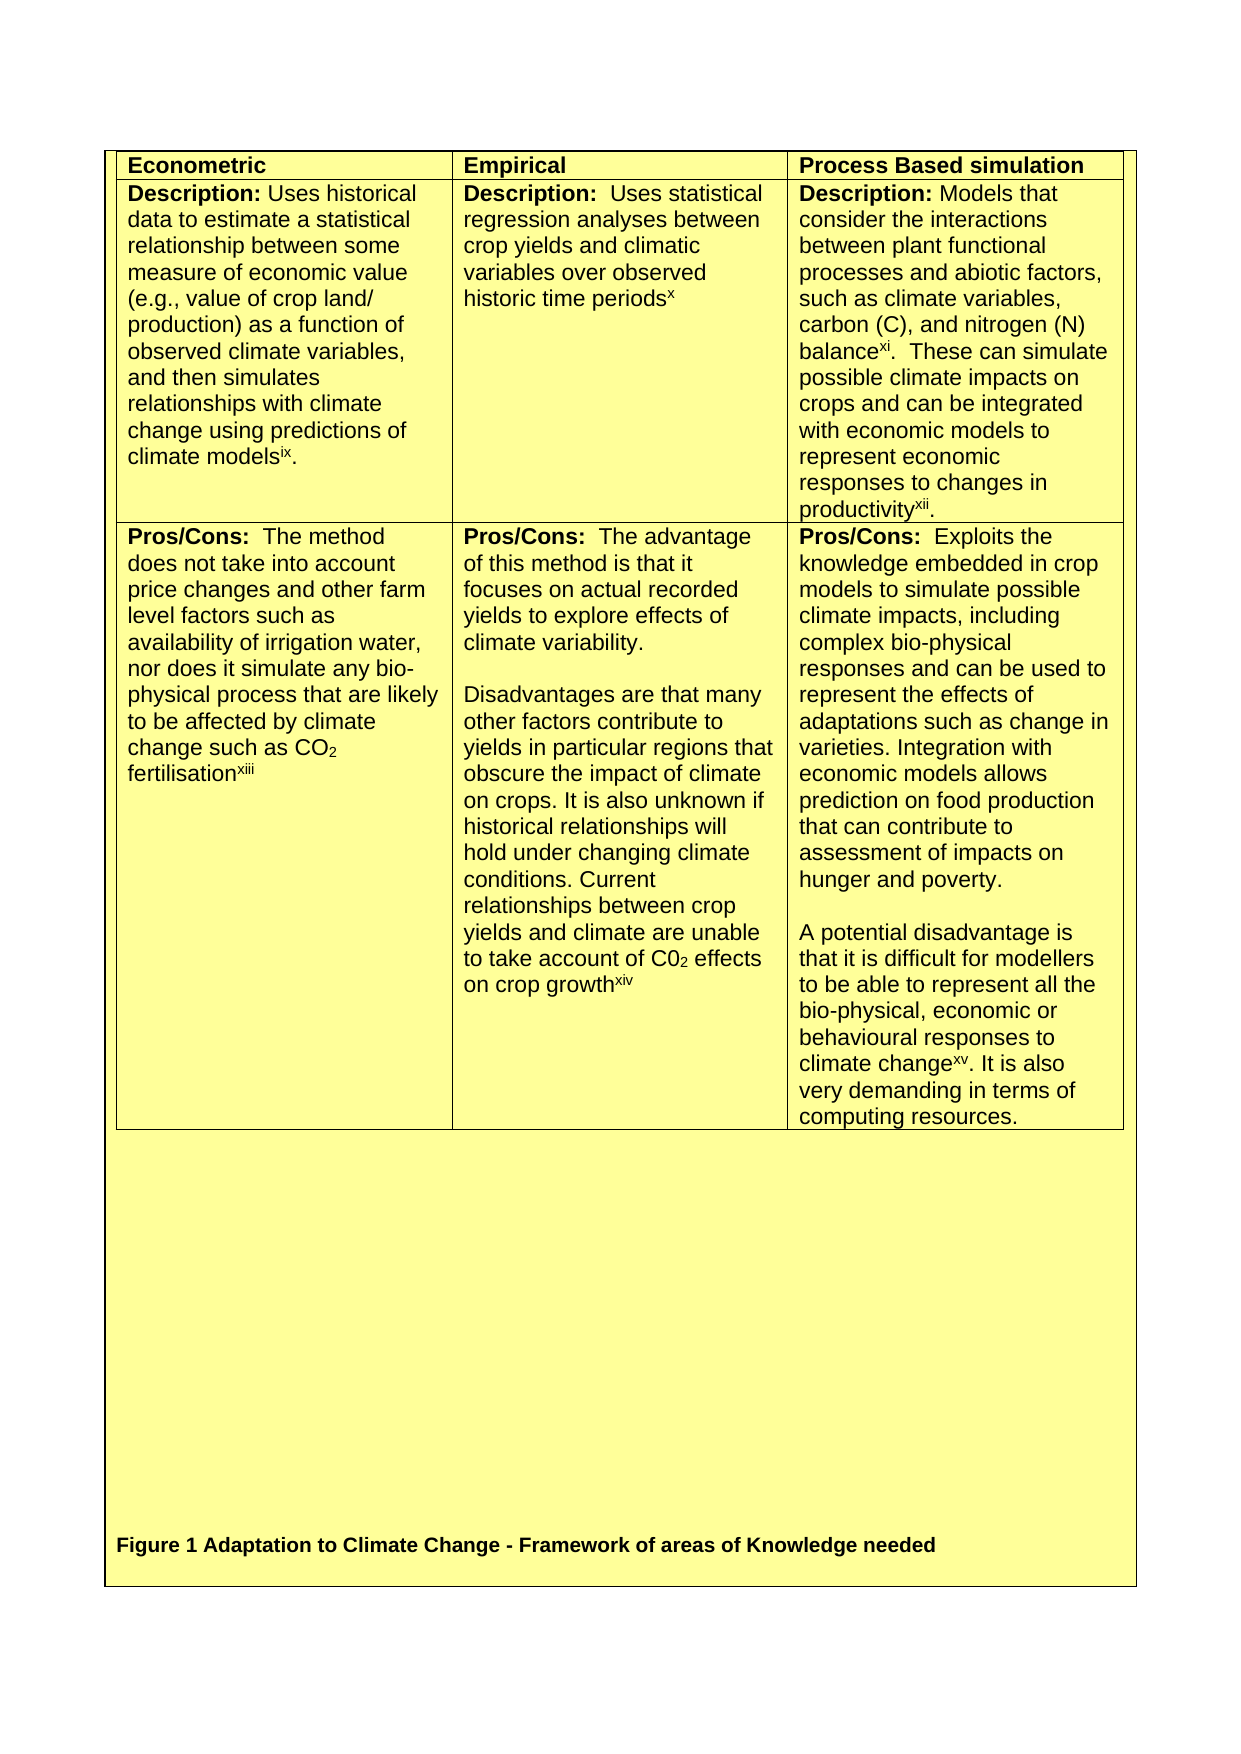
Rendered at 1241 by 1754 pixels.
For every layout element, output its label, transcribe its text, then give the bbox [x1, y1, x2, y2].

table_header Process Based simulation [788, 152, 1123, 178]
table_cell Description: Models that consider the interactions between plant functional processes and abiotic factors, such as climate variables, carbon (C), and nitrogen (N) balance. These can simulate possible climate impacts on crops and can be integrated with economic models to represent economic responses to changes in productivity. [788, 180, 1123, 522]
table_cell Pros/Cons: The advantage of this method is that it focuses on actual recorded yields to explore effects of climate variability. Disadvantages are that many other factors contribute to yields in particular regions that obscure the impact of climate on crops. It is also unknown if historical relationships will hold under changing climate conditions. Current relationships between crop yields and climate are unable to take account of C02 effects on crop growth [453, 523, 787, 1129]
table_cell Description: Uses statistical regression analyses between crop yields and climatic variables over observed historic time periods [453, 180, 787, 522]
table_cell Pros/Cons: The method does not take into account price changes and other farm level factors such as availability of irrigation water, nor does it simulate any bio-physical process that are likely to be affected by climate change such as CO2 fertilisation [117, 523, 452, 1129]
table_header A. Context and need for DFID intervention Context 1. Agriculture is one of the most vulnerable sectors to the impacts of climate change. This is due to both direct impacts on crop yields and indirect impacts such as changes in water availability. As a result, climate change will tend to reduce global agricultural production and intensify the risk of hunger and malnutrition. The 4th Assessment of the IPCC confirmed that most of these impacts are likely to be felt in developing countries, where “even slight warming decreased yields in seasonally dry and low-latitude regions”. 2. This has significant implications for both food security and economic growth in many developing countries, where even with rapid urbanization; the majority of the poor are projected to continue to live in rural areas until 2040. Most depend on agriculture for their livelihoods, directly or indirectly. Poor rural communities depend upon weather conditions for cultivation, so their capacity to manage climate-related risks is a high priority. There is an expanding evidence base underpinning the need for strengthened climate risk management and climate resilience in the face of increasing impacts of climate variability on economic performance and livelihoods of the poor. Families could find themselves introducing changes in diet preferences and facing more malnutrition and exposure to infectious diseases. 3. Negative impacts on agriculture in these areas are also likely to lead to impacts on growth and poverty reduction. Recent empirical evidence suggests that compared to growth from other sources, growth in agriculture generates welfare gains that are much stronger for the poorest parts of the population. Cross-country econometric work reported in the 2008 World Development Report shows that a 1% gain in GDP originating in agriculture generates a 6 % increase in overall expenditures for the poorest 10% of the population. GDP growth originating in non-agriculture sectors generates zero growth for the poorest 10% of the population. 4. A critical area of knowledge required to enable developing countries to adapt their agriculture sector to climate change and to inform investment decisions is evidence of what potential impacts are likely to be and identification of appropriate adaptation options (see figure 1). The use of models enables identification of probable impacts to inform adaptation planning, as well as supporting advocacy and policy on adaptation investments. They also offer a means of testing the impact of different adaptation and mitigation responses and prioritising critical areas for new research, for example novel crop types. 5. There are three common modelling approaches used for assessing impacts of climate change on crops: Econometric (Ricardian), empirical relationships based on observations and assessments using process based crop models Figure 1 Adaptation to Climate Change - Framework of areas of Knowledge needed Evidence of need for intervention 6. Current models of projected impacts on agriculture are of limited use as they are subject to a range of uncertainties and based upon a number of major assumptions that produce divergent results. For example, the “simulated responses of maize in Africa to a doubling of CO2 can be as broad as -98% to 16%, or as narrow as -14% to -12%”. Table 1 illustrates the effect of uncertainties about variables such as the role of CO2 fertilisation on estimating impacts on hunger. A recent literature review of the area concluded that “the causes of historical and recent variability in food availability (specifically crop yield variability) are not well understood and evidence for the role of climate as a driver is patchy and poorly quantified” Table 1: Global-scale impacts of climate change by 2080. 7. There has not been a systematic setting of standards and protocols to compare agricultural impact models, as has happened in the global climate change models. While, integrated assessments using crop simulation models have tended to be the most common modelling approach used, there are differences between crop models and the extent to which they incorporate different climatic factors and quantify uncertainty, which can lead to divergent results. Some models don’t integrate key drivers that affect food security in developing countries, again limiting their usefulness . There is scope for more poverty focus in crop modelling research. Assessment of agricultural systems can be enhanced through improved simulation models for locally important subsistence crops and varieties. Increasingly, testing and evaluation of models should consider the consequences for crop production on food systems most significant to the poor. 8. The Inter governmental Panel on Climate Change (IPCC) has recognised and advocated for improvements in these integrated models: “Calls by the IPCC Third Assessment Report to enhance crop model inter-comparison studies have remained largely unheeded: Improvements and further evaluation of economic, trade and technical components within integrated assessment models are needed….” Why DFID’s intervention is justified and the difference intervening will make to reducing poverty 9. Securing future agricultural productivity in African and South Asia in the face of the challenges of a changing climate is key to meeting development goals, including poverty reduction and food security. The empirical relationship between agriculture and poverty reduction is well established. For example, in Africa, agricultural growth has been found to be four times more effective in increasing the incomes of the extreme poor than growth originating in other sectors. A number of studies in Africa have emphasised the ‘multiplier’ effects of growth in agricultural incomes, with estimated income growth multipliers of between 1.5 and 3 across a number of African countries. This is a higher multiplier than in any other sector. 10. There is a key knowledge gap on the impact of climate change on agriculture and food security, particularly in developing countries. Improved models provide the major way to address this gap and improve the evidence base to support efforts to improve agricultural productivity and food security in the context of climate change. 11. Improved knowledge in this area and capacity for ongoing impact analysis is crucial in developing countries. This is because of the high likelihood of negative impacts from climate change on agriculture in these regions and the importance of this sector for poverty reduction. Investments in adaptation strategies can also have various indirect effects on wages and food prices. Adaptive capacity can enhance greater access to locally traded goods and services, which has implications for household livelihoods. Better impact information is needed in order to direct investments in adaptation that improve poor household’s livelihoods. 12. As set out by the IPCC, there is general consensus that the greatest negative impacts on agriculture resulting from climate change will occur in developing countries. Various studies have projected the potential impacts on poverty and hunger that could occur as a result. For example, one study shows that 65% of the global increase in climate-related hunger is projected to occur in Africa. The World Development Report 2010 suggests that a warming of 2oC is projected to result in a 4-5 % permanent reduction in annual income per capita in Africa and South Asia, driven by agricultural impacts. 13. This intervention will lead to the production of more robust information on the likely impacts of climate change on agriculture in developing country regions. This will enable key decision makers in these regions to deliver better informed policies and investments to secure agricultural productivity in the face of climate change and make better decisions on adaptation. It will also support aid agencies and the international community to make more effective poverty reducing aid and adaptation investments in the agricultural sector in these regions. 14. As well as substantially improving information on the impacts of climate change on food security and agriculture in Africa and South Asia to meet the challenges set out above, it is critical that model improvements are done in a way that addresses the specific needs of this region and results are accessed by decision makers that can use them to improve the lives of poor households whose livelihoods are affected by climate impacts. As models and data sets improve around the world, regional scientists and decision makers need to be a part of this to ensure they respond to national and regionally important policy questions and are validated for the specific regional context. Capacity needs to be built in these regions to allow ownership and access to use these tools over the long term. 15. The ultimate beneficiaries of improved modelling are farmers and the food insecure in Africa and South Asia through the contribution models can make to identifying effective actions in response to climate shocks and trends and their impacts on food security. Modelling does not directly reach these beneficiaries but by targeting and involving key intermediaries, such as policy makers, agricultural planners and innovators, the evidence they generate can lead to improved development interventions. Why DFID’s intervention is feasible and the consequences of not intervening 16. DFID intervention is feasible as there is now a global initiative (AgMIP – The Agricultural Model Intercomparison and Improvement Project) that offers a robust platform to address the need set out above in key developing country regions. 17. The AgMIP project has been developed since June 2008 as a global initiative, bringing together the leading crop and economic modellers. Input has been received from agricultural scientists from around the world including Latin America, Africa, and Asia, Europe, North America, and Australia. Project development also benefited from discussions following a presentation at the World Bank in May, 2009 and one in London with UK and European agricultural modellers early in 2009 as well. Regional members of the Steering Group have also contributed to the development of the capacity building aspects of the project. 18. Its first workshop was held in October and attended by 75 participants representing the key crop and agricultural economic models, demonstrating the global buy in to the project. It is now at a point where the framework has been established and DFID investment can capitalise on this to support tailored projects for Africa and South Asia. 19. DFID has a comparative advantage to support research in this area. We already support a number of research initiatives and partners that will benefit from and inform this programme: CGIAR CCAFS programme, CORAF, ASARECA, SAARP and Hadley CSRP. We are able to bring these links and experience of working on agriculture and climate change to the programme. 20. If DFID chose not to intervene, there would be an increased risk of this global initiative failing to generate results relevant to those regions of Africa and South Asia, likely to be hardest hit by climate change. The leading researchers in this area tend to be from developed countries; our support will ensure that developing country scientists and policy makers are involved in this initiative and provided with the capacity to validate and generate results for their regions, both during and beyond the lifetime of AgMIP. Links to any other HMG/DFID strategic priorities 21. This project will contribute to the UK Government’s strategic poverty reduction priorities to combat climate change and boost wealth creation and the UK’s International Climate Change Strategy. It will provide improved information on impacts of climate change on agriculture and food security in Africa and South Asia to governments and actors in those regions. It will also provide evidence needed to support DFID’s broader research investment and commitments in this area; for example it will generate evidence on priority agriculture adaptation options for further research, responding to studies such as the recent Foresight study that identified the role of climate in market volatility. [106, 151, 1136, 1586]
table_header Empirical [453, 152, 787, 178]
table_cell Pros/Cons: Exploits the knowledge embedded in crop models to simulate possible climate impacts, including complex bio-physical responses and can be used to represent the effects of adaptations such as change in varieties. Integration with economic models allows prediction on food production that can contribute to assessment of impacts on hunger and poverty. A potential disadvantage is that it is difficult for modellers to be able to represent all the bio-physical, economic or behavioural responses to climate change. It is also very demanding in terms of computing resources. [788, 523, 1123, 1129]
table_cell Description: Uses historical data to estimate a statistical relationship between some measure of economic value (e.g., value of crop land/ production) as a function of observed climate variables, and then simulates relationships with climate change using predictions of climate models. [117, 180, 452, 522]
table_header Econometric [117, 152, 452, 178]
